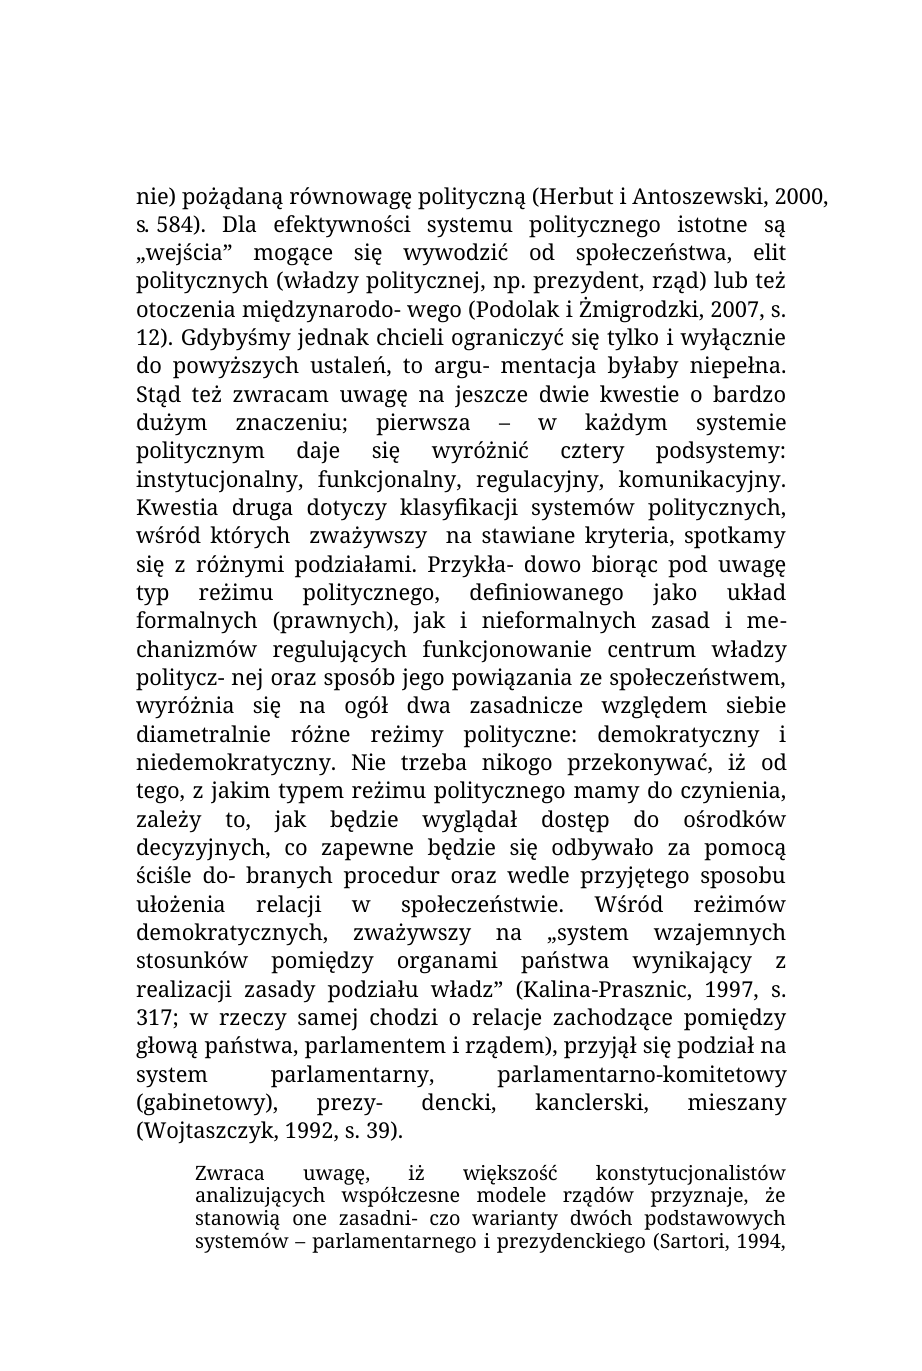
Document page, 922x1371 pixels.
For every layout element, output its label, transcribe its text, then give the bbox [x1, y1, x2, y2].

text Zwraca uwagę, iż większość konstytucjonalistów analizujących współczesne modele rządów przyznaje, że stanowią one zasadni‑ czo warianty dwóch podstawowych systemów – parlamentarnego i prezydenckiego (Sartori, 1994, [195, 1162, 786, 1255]
text nie) pożądaną równowagę polityczną (Herbut i Antoszewski, 2000, [136, 181, 878, 210]
list 584). Dla efektywności systemu politycznego istotne są „wejścia” mogące się wywodzić od społeczeństwa, elit politycznych (władzy politycznej, np. prezydent, rząd) lub też otoczenia międzynarodo‑ wego (Podolak i Żmigrodzki, 2007, s. 12). Gdybyśmy jednak chcieli ograniczyć się tylko i wyłącznie do powyższych ustaleń, to argu‑ mentacja byłaby niepełna. Stąd też zwracam uwagę na jeszcze dwie kwestie o bardzo dużym znaczeniu; pierwsza – w każdym systemie politycznym daje się wyróżnić cztery podsystemy: instytucjonalny, funkcjonalny, regulacyjny, komunikacyjny. Kwestia druga dotyczy klasyfikacji systemów politycznych, wśród których zważywszy na stawiane kryteria, spotkamy się z różnymi podziałami. Przykła‑ dowo biorąc pod uwagę typ reżimu politycznego, definiowanego jako układ formalnych (prawnych), jak i nieformalnych zasad i me‑ chanizmów regulujących funkcjonowanie centrum władzy politycz‑ nej oraz sposób jego powiązania ze społeczeństwem, wyróżnia się na ogół dwa zasadnicze względem siebie diametralnie różne reżimy polityczne: demokratyczny i niedemokratyczny. Nie trzeba nikogo przekonywać, iż od tego, z jakim typem reżimu politycznego mamy do czynienia, zależy to, jak będzie wyglądał dostęp do ośrodków decyzyjnych, co zapewne będzie się odbywało za pomocą ściśle do‑ branych procedur oraz wedle przyjętego sposobu ułożenia relacji w społeczeństwie. Wśród reżimów demokratycznych, zważywszy na „system wzajemnych stosunków pomiędzy organami państwa wynikający z realizacji zasady podziału władz” (Kalina‑Prasznic, 1997, s. 317; w rzeczy samej chodzi o relacje zachodzące pomiędzy głową państwa, parlamentem i rządem), przyjął się podział na system parlamentarny, parlamentarno‑komitetowy (gabinetowy), prezy‑ dencki, kanclerski, mieszany (Wojtaszczyk, 1992, s. 39). [136, 210, 787, 1145]
